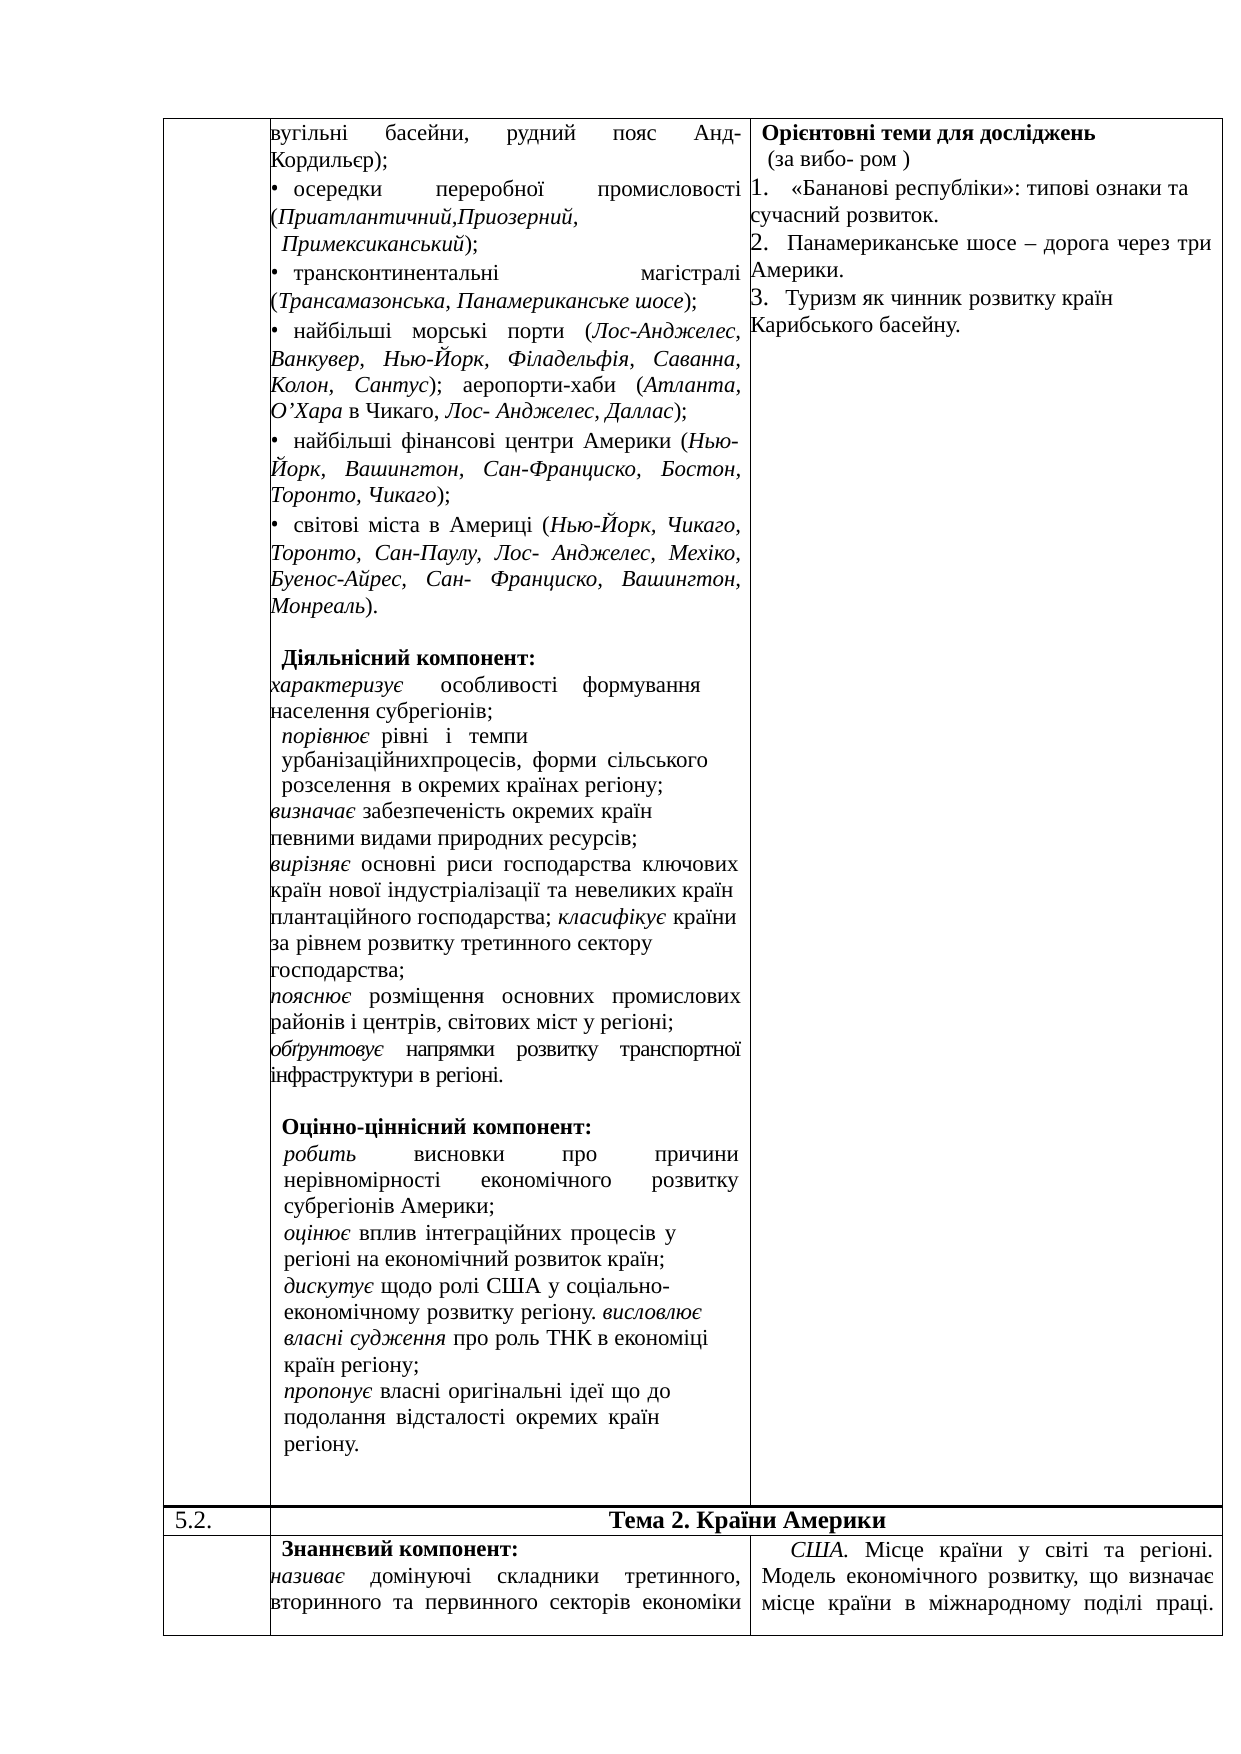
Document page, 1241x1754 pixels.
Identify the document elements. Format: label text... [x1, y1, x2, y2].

table_cell вугільні басейни, рудний пояс Анд- Кордильєр); осередки переробної промисловості (Приатлантичний,Приозерний, Примексиканський); трансконтинентальні магістралі (Трансамазонська, Панамериканське шосе); найбільші морські порти (Лос-Анджелес, Ванкувер, Нью-Йорк, Філадельфія, Саванна, Колон, Сантус); аеропорти-хаби (Атланта, О’Хара в Чикаго, Лос- Анджелес, Даллас); найбільші фінансові центри Америки (Нью-Йорк, Вашингтон, Сан-Франциско, Бостон, Торонто, Чикаго); світові міста в Америці (Нью-Йорк, Чикаго, Торонто, Сан-Паулу, Лос- Анджелес, Мехіко, Буенос-Айрес, Сан- Франциско, Вашингтон, Монреаль). Діяльнісний компонент: характеризує особливості формування населення субрегіонів; порівнює рівні і темпи урбанізаційнихпроцесів, форми сільського розселення в окремих країнах регіону; визначає забезпеченість окремих країн певними видами природних ресурсів; вирізняє основні риси господарства ключових країн нової індустріалізації та невеликих країн плантаційного господарства; класифікує країни за рівнем розвитку третинного сектору господарства; пояснює розміщення основних промислових районів і центрів, світових міст у регіоні; обґрунтовує напрямки розвитку транспортної інфраструктури в регіоні. Оцінно-ціннісний компонент: робить висновки про причини нерівномірності економічного розвитку субрегіонів Америки; оцінює вплив інтеграційних процесів у регіоні на економічний розвиток країн; дискутує щодо ролі США у соціально- економічному розвитку регіону. висловлює власні судження про роль ТНК в економіці країн регіону; пропонує власні оригінальні ідеї що до подолання відсталості окремих країн регіону. [271, 119, 750, 1505]
table_cell Знаннєвий компонент: називає домінуючі складники третинного, вторинного та первинного секторів економіки [271, 1536, 750, 1635]
table_header 5.2. [164, 1508, 270, 1535]
table_cell Орієнтовні теми для досліджень (за вибо- ром ) «Бананові республіки»: типові ознаки та сучасний розвиток. Панамериканське шосе – дорога через три Америки. Туризм як чинник розвитку країн Карибського басейну. [751, 119, 1222, 1505]
table_cell [164, 1536, 270, 1635]
table_cell США. Місце країни у світі та регіоні. Модель економічного розвитку, що визначає місце країни в міжнародному поділі праці. [751, 1536, 1222, 1635]
table_cell [164, 119, 270, 1505]
table_header Тема 2. Країни Америки [271, 1508, 1222, 1535]
